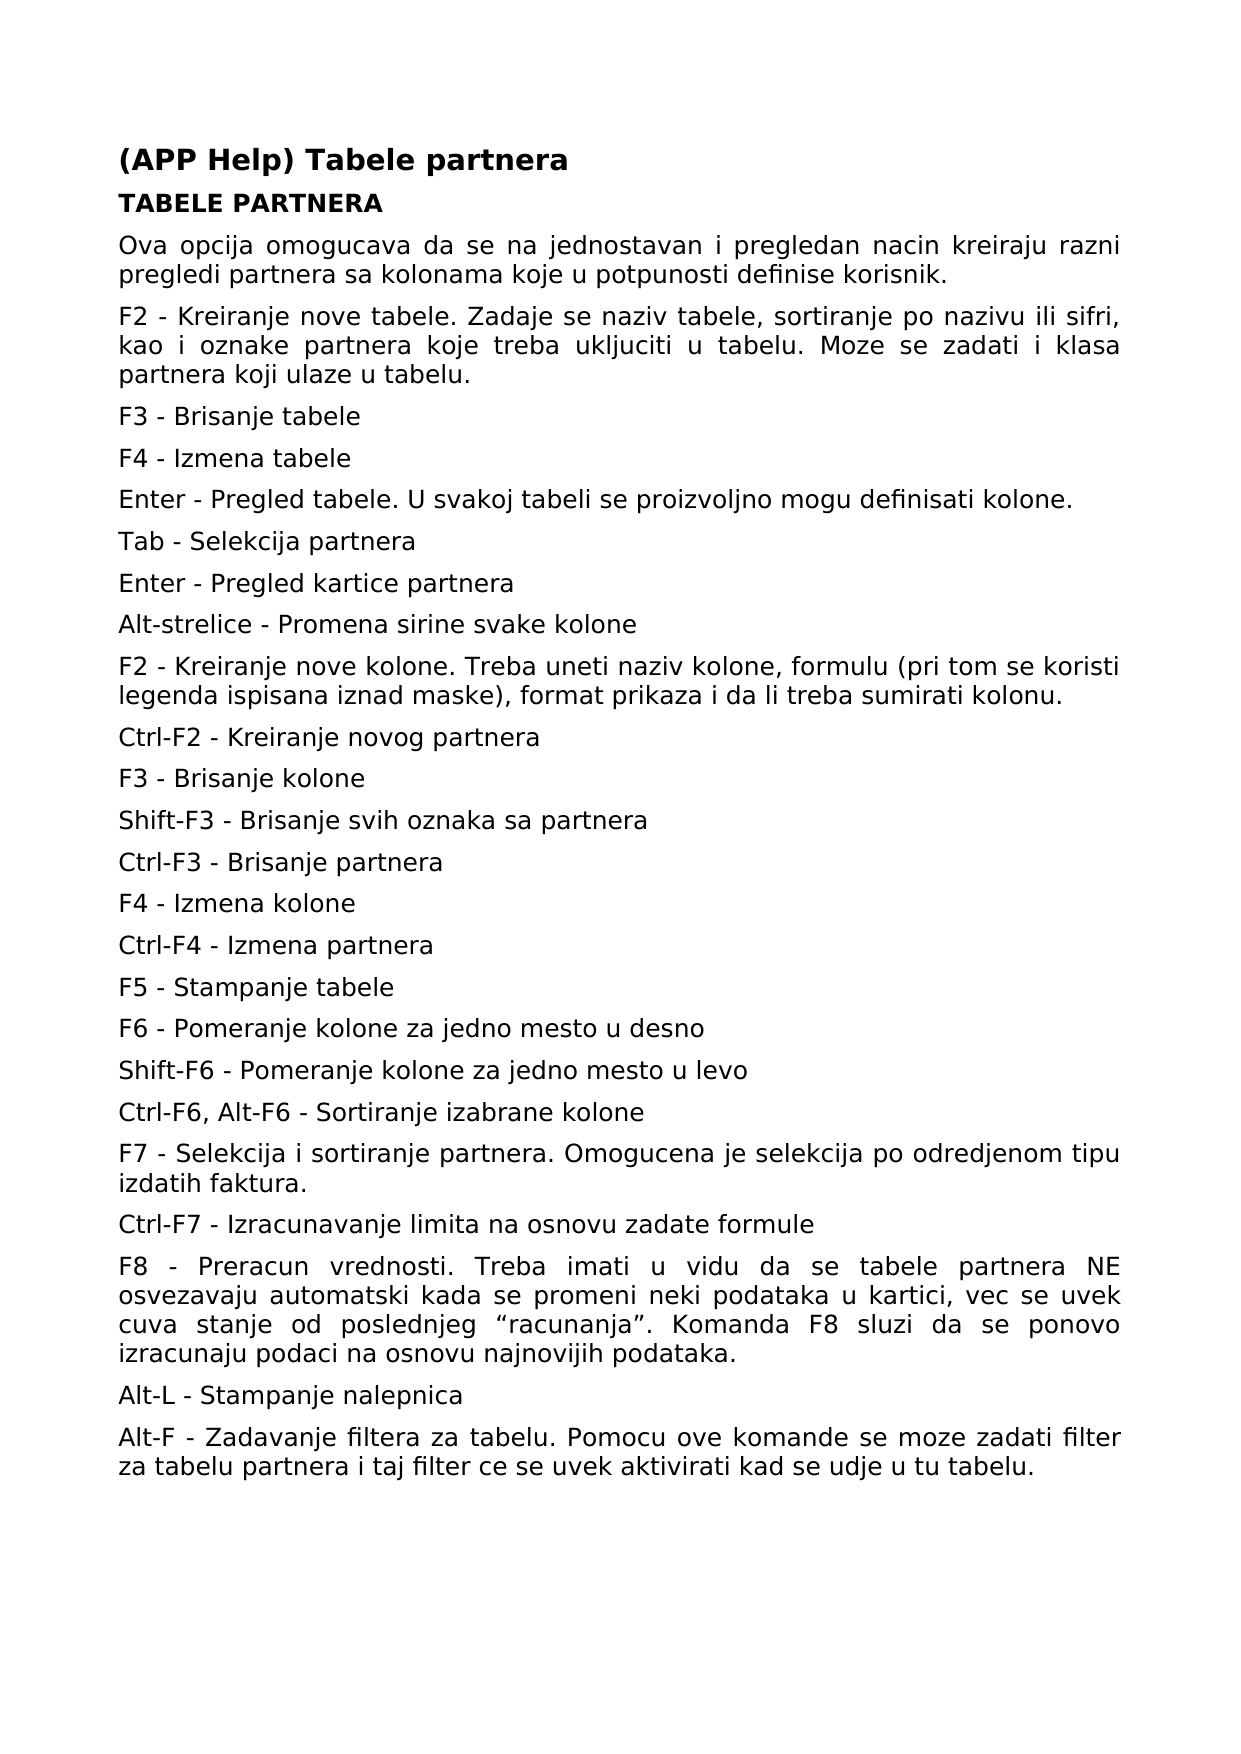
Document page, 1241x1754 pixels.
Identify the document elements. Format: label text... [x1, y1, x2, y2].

text Shift-F6 - Pomeranje kolone za jedno mesto u levo [118, 1056, 1122, 1085]
text Ctrl-F6, Alt-F6 - Sortiranje izabrane kolone [118, 1098, 1122, 1127]
text TABELE PARTNERA [118, 189, 1122, 219]
subtitle (APP Help) Tabele partnera [118, 143, 1122, 177]
text Shift-F3 - Brisanje svih oznaka sa partnera [118, 806, 1122, 835]
text F4 - Izmena kolone [118, 889, 1122, 919]
text F4 - Izmena tabele [118, 444, 1122, 473]
text Alt-strelice - Promena sirine svake kolone [118, 610, 1122, 639]
text F5 - Stampanje tabele [118, 973, 1122, 1002]
text F6 - Pomeranje kolone za jedno mesto u desno [118, 1014, 1122, 1044]
text F2 - Kreiranje nove tabele. Zadaje se naziv tabele, sortiranje po nazivu ili sifri, kao i oznake partnera koje treba ukljuciti u tabelu. Moze se zadati i klasa partnera koji ulaze u tabelu. [118, 302, 1122, 389]
text F7 - Selekcija i sortiranje partnera. Omogucena je selekcija po odredjenom tipu izdatih faktura. [118, 1139, 1122, 1198]
text F8 - Preracun vrednosti. Treba imati u vidu da se tabele partnera NE osvezavaju automatski kada se promeni neki podataka u kartici, vec se uvek cuva stanje od poslednjeg “racunanja”. Komanda F8 sluzi da se ponovo izracunaju podaci na osnovu najnovijih podataka. [118, 1252, 1122, 1369]
text Ctrl-F4 - Izmena partnera [118, 931, 1122, 960]
text Ctrl-F7 - Izracunavanje limita na osnovu zadate formule [118, 1210, 1122, 1239]
text Ova opcija omogucava da se na jednostavan i pregledan nacin kreiraju razni pregledi partnera sa kolonama koje u potpunosti definise korisnik. [118, 231, 1122, 289]
text Alt-L - Stampanje nalepnica [118, 1381, 1122, 1410]
text Tab - Selekcija partnera [118, 527, 1122, 556]
text Alt-F - Zadavanje filtera za tabelu. Pomocu ove komande se moze zadati filter za tabelu partnera i taj filter ce se uvek aktivirati kad se udje u tu tabelu. [118, 1423, 1122, 1481]
text Enter - Pregled kartice partnera [118, 569, 1122, 598]
text Enter - Pregled tabele. U svakoj tabeli se proizvoljno mogu definisati kolone. [118, 485, 1122, 514]
text Ctrl-F2 - Kreiranje novog partnera [118, 723, 1122, 752]
text F3 - Brisanje tabele [118, 402, 1122, 431]
text Ctrl-F3 - Brisanje partnera [118, 848, 1122, 877]
text F2 - Kreiranje nove kolone. Treba uneti naziv kolone, formulu (pri tom se koristi legenda ispisana iznad maske), format prikaza i da li treba sumirati kolonu. [118, 652, 1122, 710]
text F3 - Brisanje kolone [118, 764, 1122, 794]
